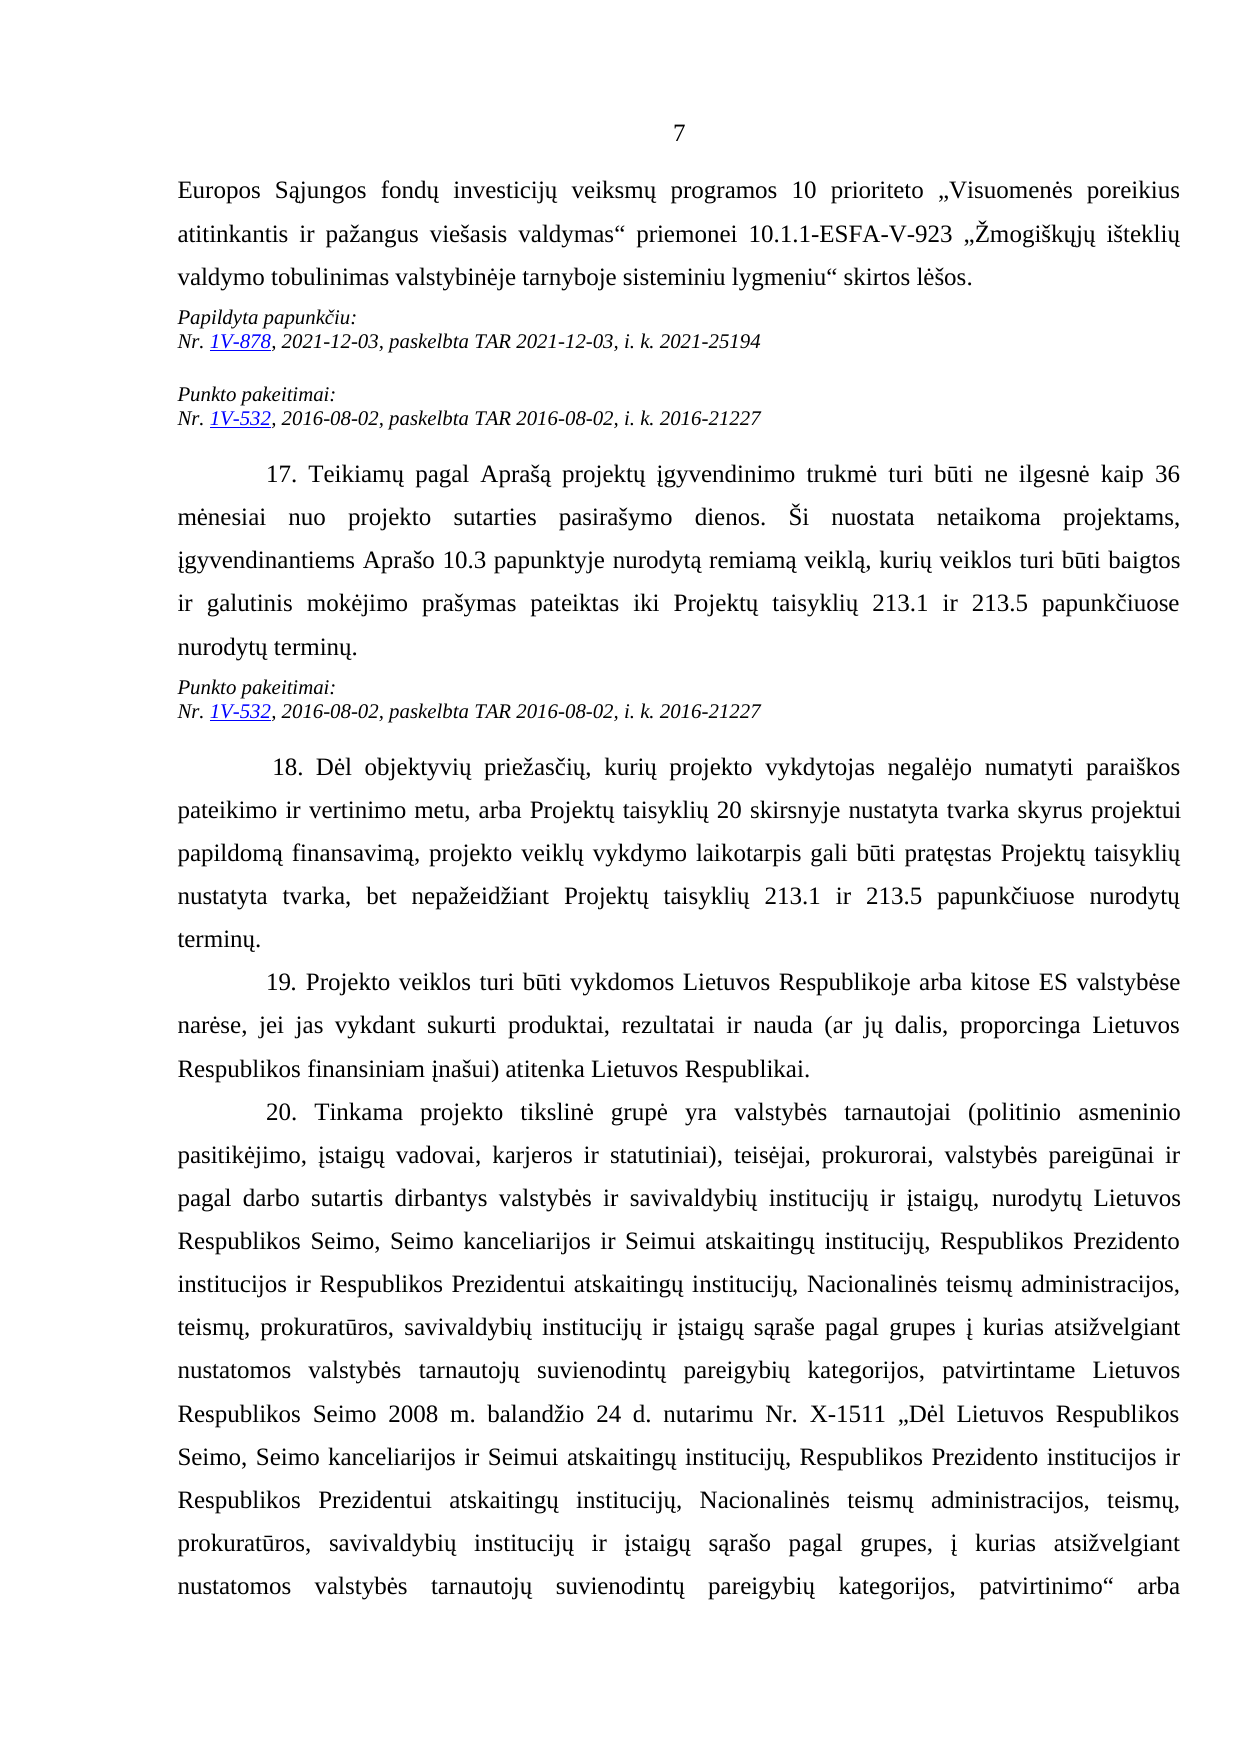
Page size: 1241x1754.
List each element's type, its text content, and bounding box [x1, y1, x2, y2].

text Papildyta papunkčiu: [177, 305, 1181, 329]
text 20. Tinkama projekto tikslinė grupė yra valstybės tarnautojai (politinio asmeninio pasitikėjimo, įstaigų vadovai, karjeros ir statutiniai), teisėjai, prokurorai, valstybės pareigūnai ir pagal darbo sutartis dirbantys valstybės ir savivaldybių institucijų ir įstaigų, nurodytų Lietuvos Respublikos Seimo, Seimo kanceliarijos ir Seimui atskaitingų institucijų, Respublikos Prezidento institucijos ir Respublikos Prezidentui atskaitingų institucijų, Nacionalinės teismų administracijos, teismų, prokuratūros, savivaldybių institucijų ir įstaigų sąraše pagal grupes į kurias atsižvelgiant nustatomos valstybės tarnautojų suvienodintų pareigybių kategorijos, patvirtintame Lietuvos Respublikos Seimo 2008 m. balandžio 24 d. nutarimu Nr. X-1511 „Dėl Lietuvos Respublikos Seimo, Seimo kanceliarijos ir Seimui atskaitingų institucijų, Respublikos Prezidento institucijos ir Respublikos Prezidentui atskaitingų institucijų, Nacionalinės teismų administracijos, teismų, prokuratūros, savivaldybių institucijų ir įstaigų sąrašo pagal grupes, į kurias atsižvelgiant nustatomos valstybės tarnautojų suvienodintų pareigybių kategorijos, patvirtinimo“ arba [177, 1097, 1181, 1600]
text 18. Dėl objektyvių priežasčių, kurių projekto vykdytojas negalėjo numatyti paraiškos pateikimo ir vertinimo metu, arba Projektų taisyklių 20 skirsnyje nustatyta tvarka skyrus projektui papildomą finansavimą, projekto veiklų vykdymo laikotarpis gali būti pratęstas Projektų taisyklių nustatyta tvarka, bet nepažeidžiant Projektų taisyklių 213.1 ir 213.5 papunkčiuose nurodytų terminų. [177, 752, 1181, 953]
text Nr. 1V-532, 2016-08-02, paskelbta TAR 2016-08-02, i. k. 2016-21227 [177, 699, 1181, 723]
text 19. Projekto veiklos turi būti vykdomos Lietuvos Respublikoje arba kitose ES valstybėse narėse, jei jas vykdant sukurti produktai, rezultatai ir nauda (ar jų dalis, proporcinga Lietuvos Respublikos finansiniam įnašui) atitenka Lietuvos Respublikai. [177, 967, 1181, 1082]
text Punkto pakeitimai: [177, 382, 1181, 406]
text Nr. 1V-532, 2016-08-02, paskelbta TAR 2016-08-02, i. k. 2016-21227 [177, 406, 1181, 430]
text Punkto pakeitimai: [177, 675, 1181, 699]
text Nr. 1V-878, 2021-12-03, paskelbta TAR 2021-12-03, i. k. 2021-25194 [177, 329, 1181, 353]
text 17. Teikiamų pagal Aprašą projektų įgyvendinimo trukmė turi būti ne ilgesnė kaip 36 mėnesiai nuo projekto sutarties pasirašymo dienos. Ši nuostata netaikoma projektams, įgyvendinantiems Aprašo 10.3 papunktyje nurodytą remiamą veiklą, kurių veiklos turi būti baigtos ir galutinis mokėjimo prašymas pateiktas iki Projektų taisyklių 213.1 ir 213.5 papunkčiuose nurodytų terminų. [177, 459, 1181, 660]
text Europos Sąjungos fondų investicijų veiksmų programos 10 prioriteto „Visuomenės poreikius atitinkantis ir pažangus viešasis valdymas“ priemonei 10.1.1-ESFA-V-923 „Žmogiškųjų išteklių valdymo tobulinimas valstybinėje tarnyboje sisteminiu lygmeniu“ skirtos lėšos. [177, 176, 1181, 291]
